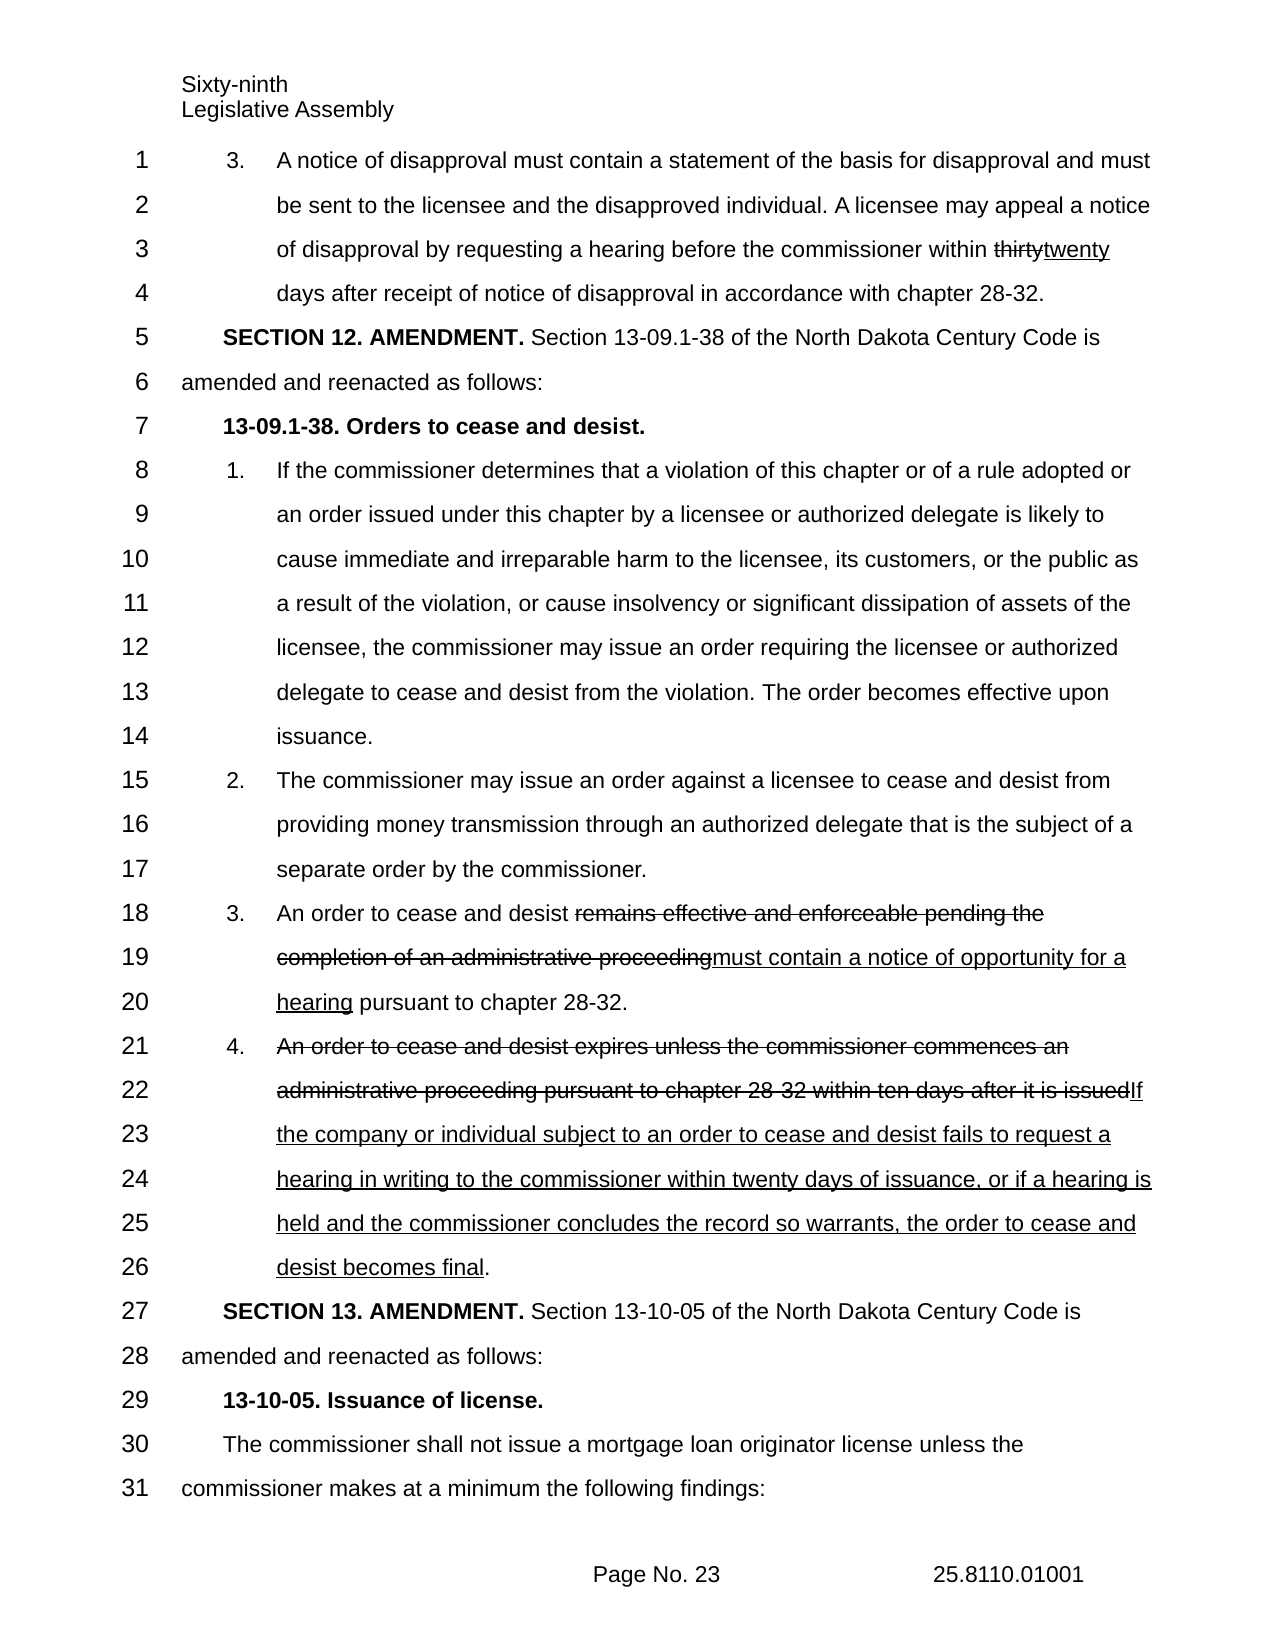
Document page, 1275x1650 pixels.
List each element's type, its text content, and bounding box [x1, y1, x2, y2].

text 3. A notice of disapproval must contain a statement of the basis for disapproval and must be sent to the licensee and the disapproved individual. A licensee may appeal a notice of disapproval by requesting a hearing before the commissioner within thirtytwenty days after receipt of notice of disapproval in accordance with chapter 28‑32. [181, 133, 1154, 310]
text 1. If the commissioner determines that a violation of this chapter or of a rule adopted or an order issued under this chapter by a licensee or authorized delegate is likely to cause immediate and irreparable harm to the licensee, its customers, or the public as a result of the violation, or cause insolvency or significant dissipation of assets of the licensee, the commissioner may issue an order requiring the licensee or authorized delegate to cease and desist from the violation. The order becomes effective upon issuance. [181, 443, 1154, 753]
text The commissioner shall not issue a mortgage loan originator license unless the commissioner makes at a minimum the following findings: [181, 1417, 1154, 1506]
text 4. An order to cease and desist expires unless the commissioner commences an administrative proceeding pursuant to chapter 28‑32 within ten days after it is issuedIf the company or individual subject to an order to cease and desist fails to request a hearing in writing to the commissioner within twenty days of issuance, or if a hearing is held and the commissioner concludes the record so warrants, the order to cease and desist becomes final. [181, 1019, 1154, 1284]
text 2. The commissioner may issue an order against a licensee to cease and desist from providing money transmission through an authorized delegate that is the subject of a separate order by the commissioner. [181, 753, 1154, 886]
text SECTION 12. AMENDMENT. Section 13‑09.1‑38 of the North Dakota Century Code is amended and reenacted as follows: [181, 310, 1154, 399]
subtitle 13‑09.1‑38. Orders to cease and desist. [181, 399, 1154, 443]
text SECTION 13. AMENDMENT. Section 13‑10‑05 of the North Dakota Century Code is amended and reenacted as follows: [181, 1284, 1154, 1373]
text 3. An order to cease and desist remains effective and enforceable pending the completion of an administrative proceedingmust contain a notice of opportunity for a hearing pursuant to chapter 28‑32. [181, 886, 1154, 1019]
subtitle 13‑10‑05. Issuance of license. [181, 1373, 1154, 1417]
